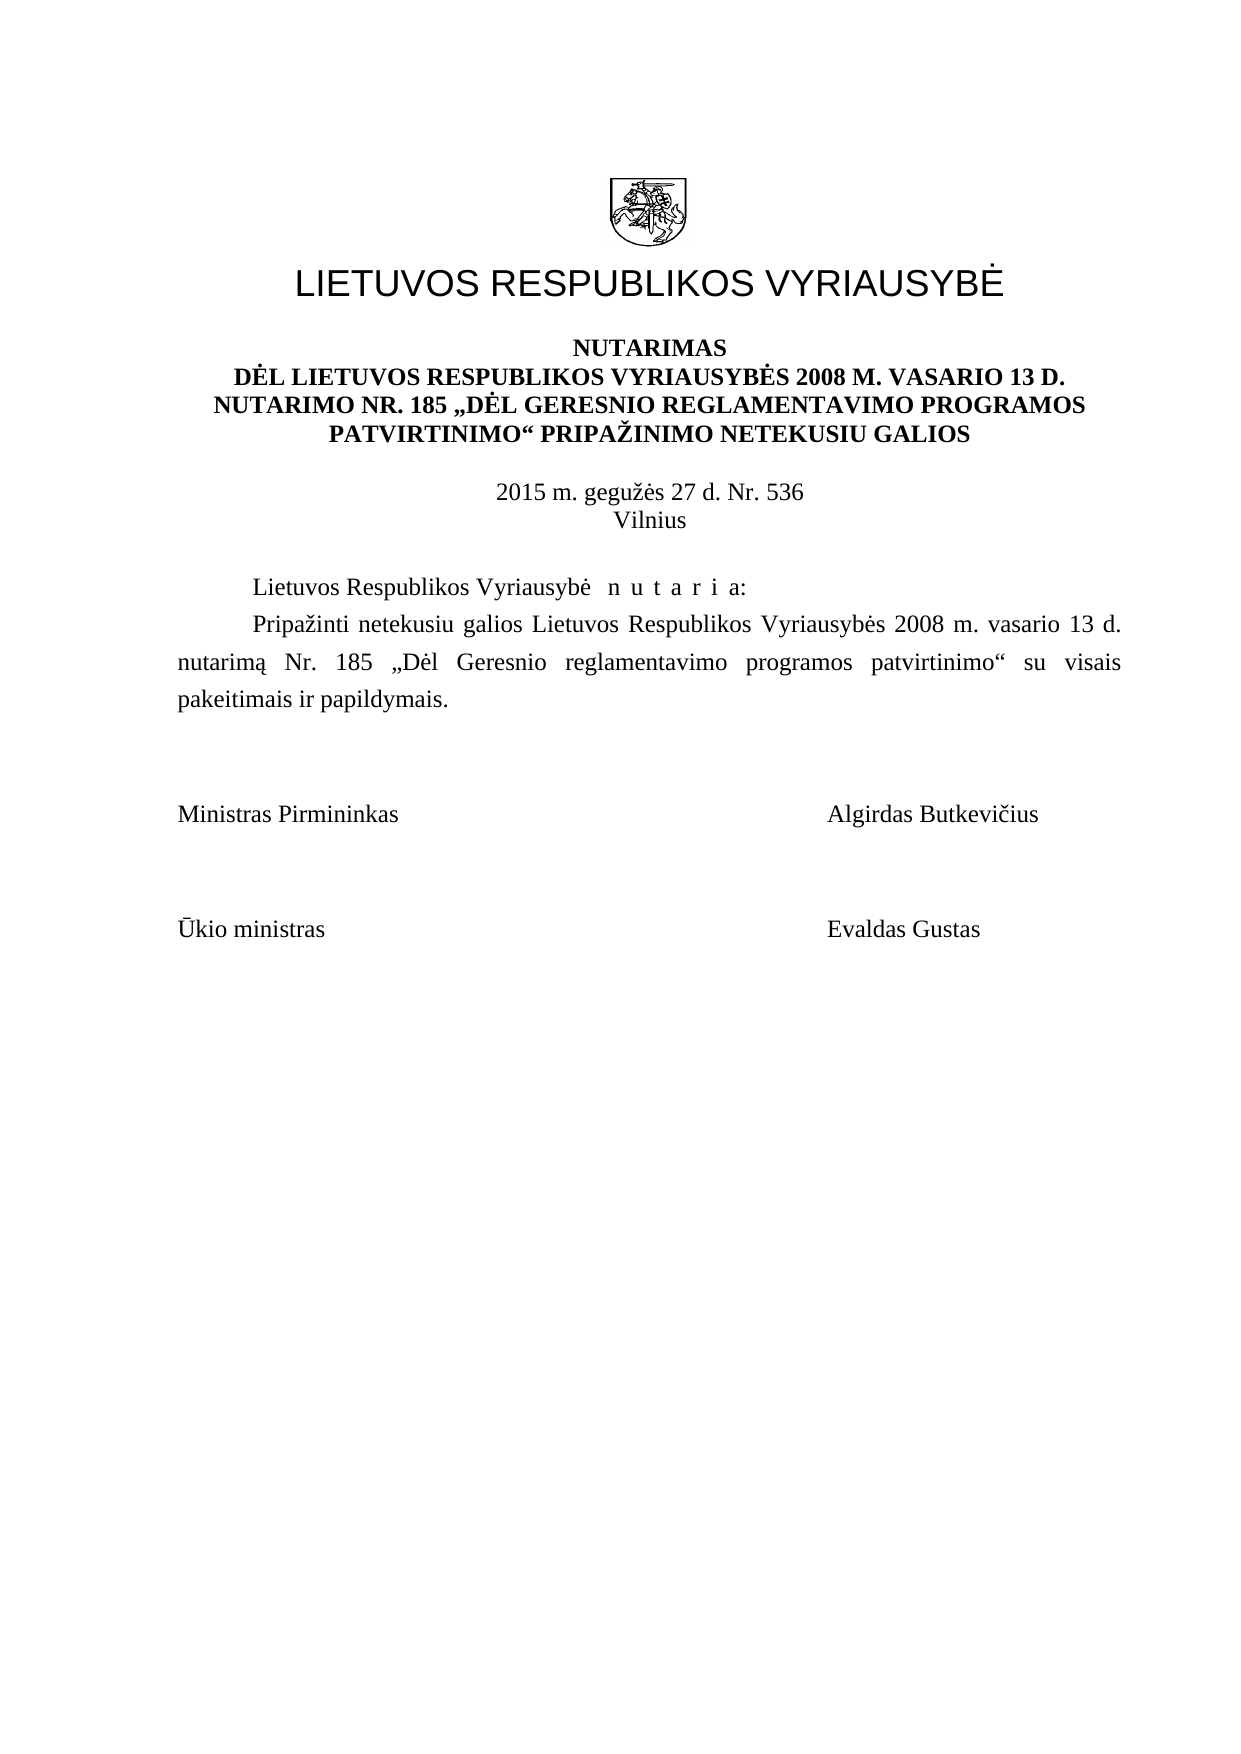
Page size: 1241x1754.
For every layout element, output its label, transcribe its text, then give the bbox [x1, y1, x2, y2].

text Lietuvos Respublikos Vyriausybė nutaria: [177, 563, 1122, 600]
text nutarimas [177, 333, 1122, 362]
text Lietuvos Respublikos Vyriausybė [177, 261, 1122, 304]
text Ministras Pirmininkas Algirdas Butkevičius [177, 799, 1122, 828]
text Dėl LIETUVOS RESPUBLIKOS VYRIAUSYBĖS 2008 M. VASARIO 13 D. NUTARIMO NR. 185 „DĖL GERESNIO REGLAMENTAVIMO PROGRAMOS PATVIRTINIMO“ PRIPAŽINIMO NETEKUSIU GALIOS [177, 362, 1122, 448]
text Pripažinti netekusiu galios Lietuvos Respublikos Vyriausybės 2008 m. vasario 13 d. nutarimą Nr. 185 „Dėl Geresnio reglamentavimo programos patvirtinimo“ su visais pakeitimais ir papildymais. [177, 600, 1122, 713]
text Ūkio ministras Evaldas Gustas [177, 914, 1122, 943]
text 2015 m. gegužės 27 d. Nr. 536 Vilnius [177, 477, 1122, 534]
